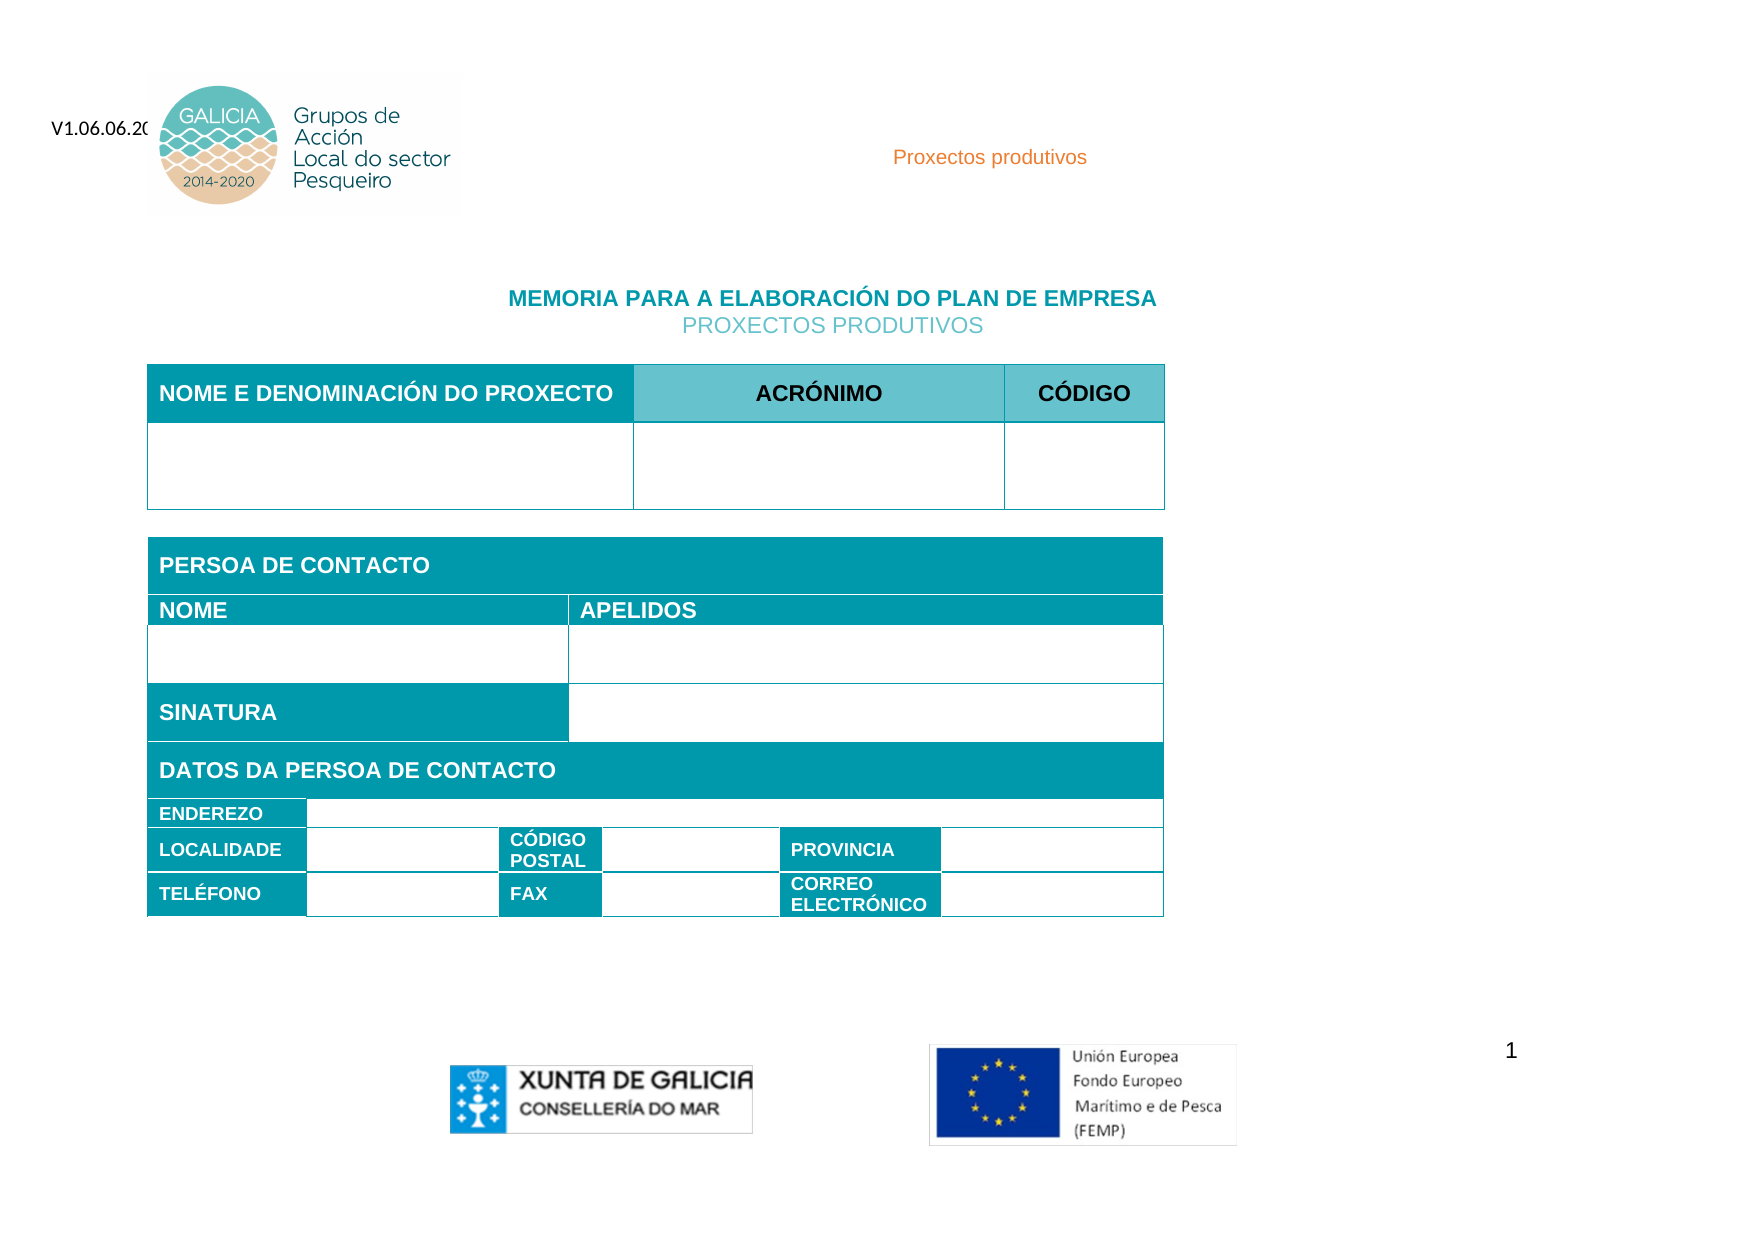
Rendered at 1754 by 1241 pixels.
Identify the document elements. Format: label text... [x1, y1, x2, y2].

table_cell [634, 423, 1004, 509]
text PROXECTOS PRODUTIVOS [148, 312, 1518, 338]
table_cell [148, 626, 568, 683]
text MEMORIA PARA A ELABORACIÓN DO PLAN DE EMPRESA [148, 285, 1518, 312]
table_cell FAX [499, 873, 602, 916]
table_cell [603, 828, 779, 871]
table_cell TELÉFONO [148, 873, 306, 916]
table_cell [569, 626, 1163, 683]
table_header CÓDIGO [1005, 365, 1164, 421]
table_cell [307, 828, 498, 871]
table_cell APELIDOS [569, 595, 1163, 625]
table_cell DATOS DA PERSOA DE CONTACTO [148, 742, 1163, 798]
table_cell [942, 828, 1163, 871]
table_header PERSOA DE CONTACTO [148, 537, 1163, 594]
table_cell [603, 873, 779, 916]
table_cell CÓDIGO POSTAL [499, 828, 602, 871]
table_cell [148, 423, 633, 509]
table_header ACRÓNIMO [634, 365, 1004, 421]
table_cell LOCALIDADE [148, 828, 306, 871]
table_cell NOME [148, 595, 568, 625]
table_cell PROVINCIA [780, 828, 941, 871]
table_header NOME E DENOMINACIÓN DO PROXECTO [148, 365, 633, 421]
table_cell SINATURA [148, 684, 568, 741]
table_cell ENDEREZO [148, 799, 306, 827]
table_cell CORREO ELECTRÓNICO [780, 873, 941, 916]
table_cell [942, 873, 1163, 916]
table_cell [1005, 423, 1164, 509]
table_cell [307, 873, 498, 916]
table_cell [569, 684, 1163, 741]
table_cell [307, 799, 1163, 827]
